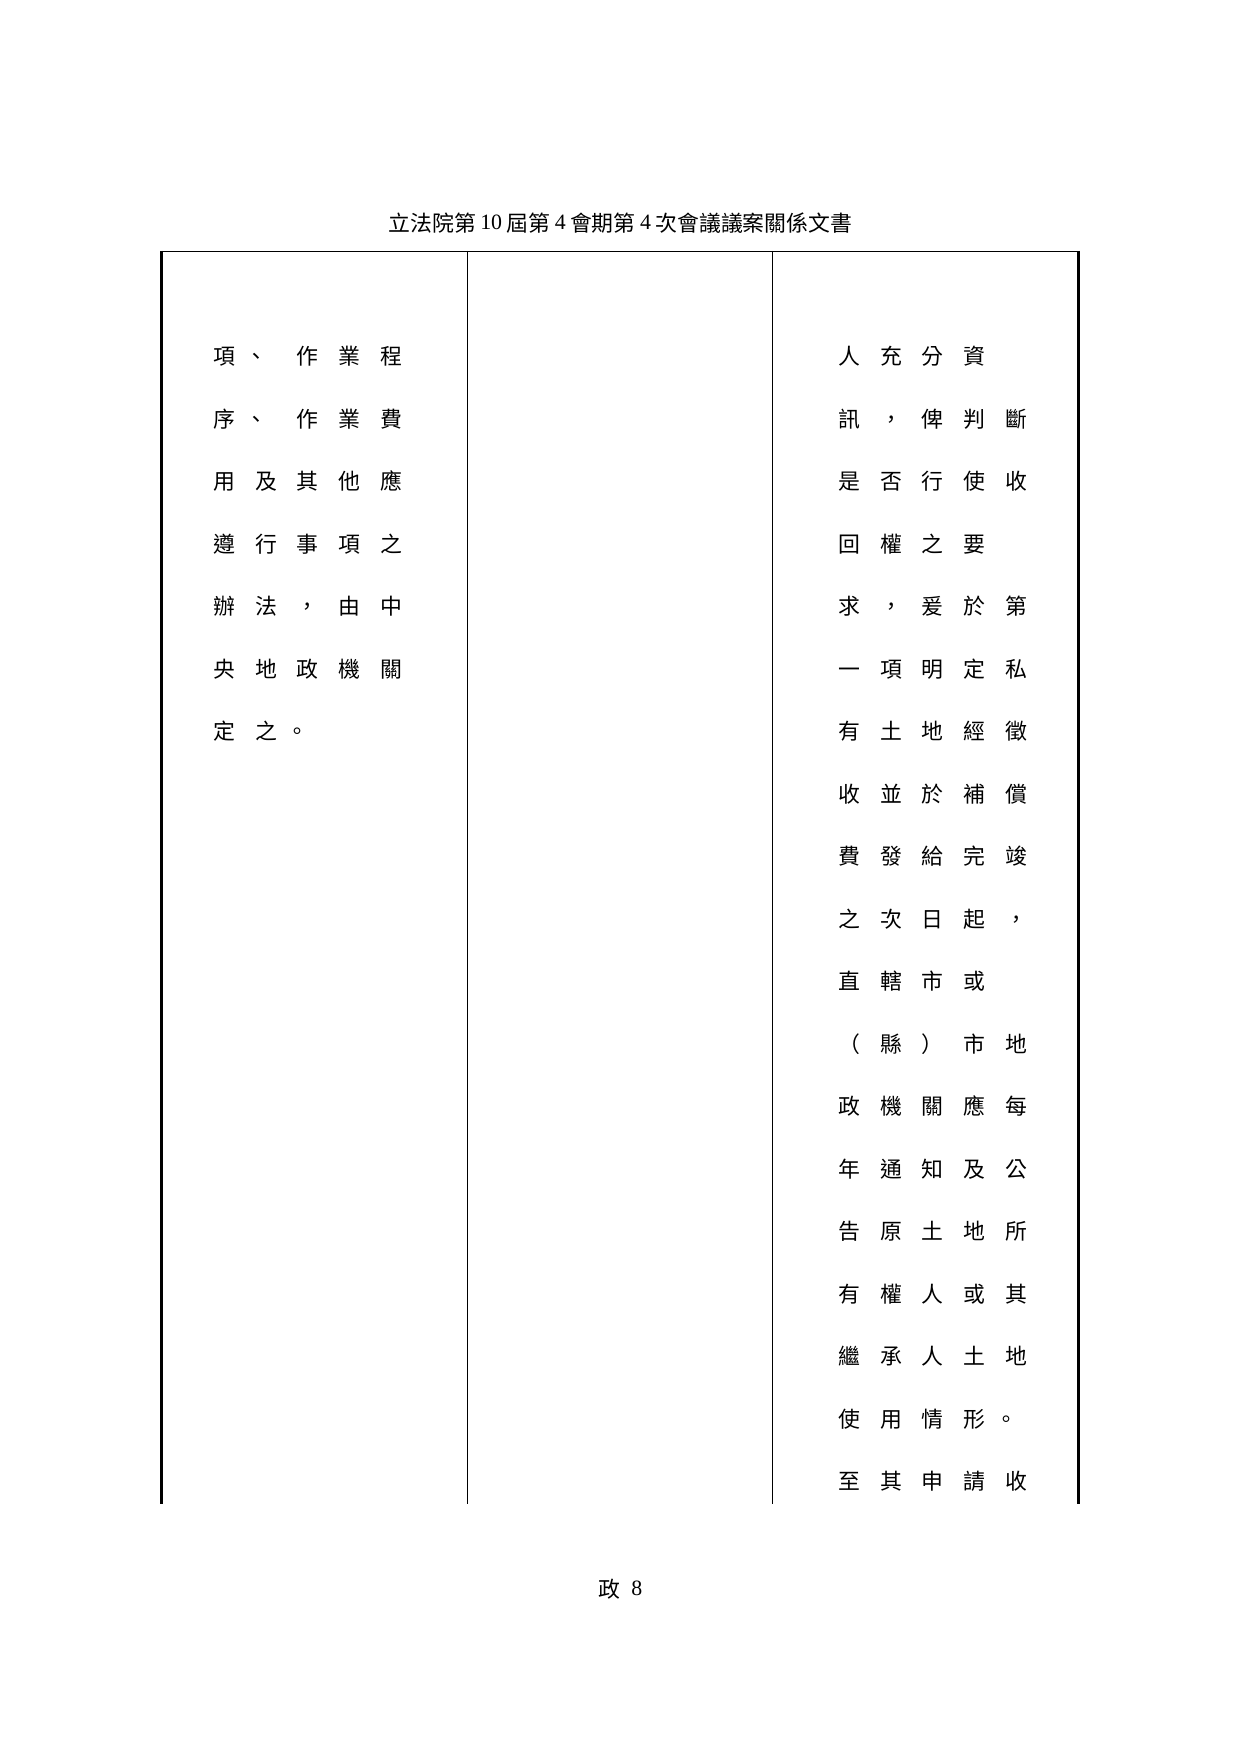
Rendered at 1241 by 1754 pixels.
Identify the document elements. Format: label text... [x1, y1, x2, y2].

table_cell 人充分資訊，俾判斷是否行使收回權之要求，爰於第一項明定私有土地經徵收並於補償費發給完竣之次日起，直轄市或（縣）市地政機關應每年通知及公告原土地所有權人或其繼承人土地使用情形。至其申請收 [773, 252, 1077, 1504]
table_cell [468, 252, 772, 1504]
table_cell 項、作業程序、作業費用及其他應遵行事項之辦法，由中央地政機關定之。 [163, 252, 467, 1504]
